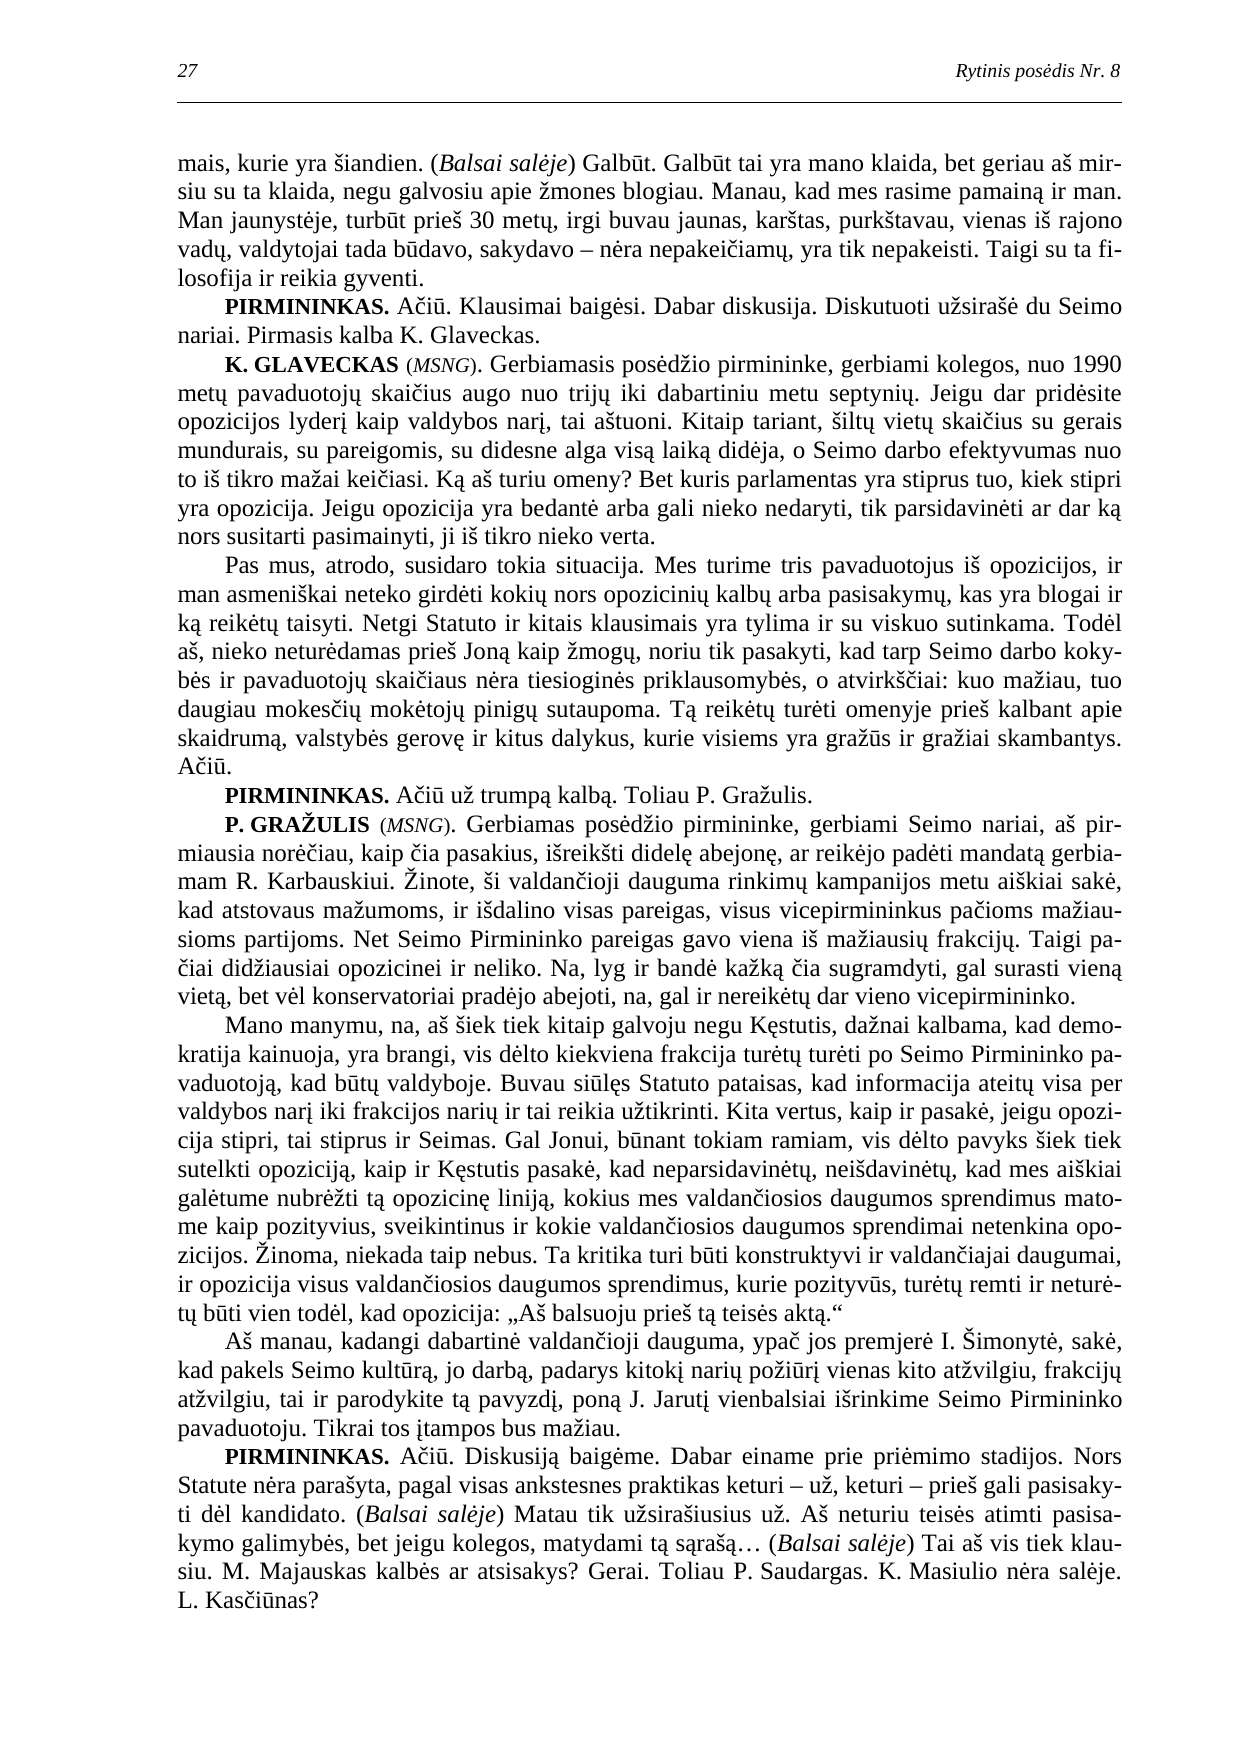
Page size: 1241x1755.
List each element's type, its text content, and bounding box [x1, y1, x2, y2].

text Pas mus, at­ro­do, su­si­da­ro to­kia si­tu­a­ci­ja. Mes tu­ri­me tris pa­va­duo­to­jus iš opo­zi­ci­jos, ir man as­me­niš­kai ne­te­ko gir­dė­ti ko­kių nors opo­zi­ci­nių kal­bų ar­ba pa­si­sa­ky­mų, kas yra blo­gai ir ką rei­kė­tų tai­sy­ti. Net­gi Sta­tu­to ir ki­tais klau­si­mais yra ty­li­ma ir su vis­kuo su­tin­ka­ma. To­dėl aš, nie­ko ne­tu­rė­da­mas prieš Jo­ną kaip žmo­gų, no­riu tik pa­sa­ky­ti, kad tarp Sei­mo dar­bo ko­ky­bės ir pa­va­duo­to­jų skai­čiaus nė­ra tie­sio­gi­nės pri­klau­so­my­bės, o at­virkš­čiai: kuo ma­žiau, tuo dau­giau mo­kes­čių mo­kė­to­jų pi­ni­gų su­tau­po­ma. Tą rei­kė­tų tu­rė­ti ome­ny­je prieš kal­bant apie skaid­ru­mą, vals­ty­bės ge­ro­vę ir ki­tus da­ly­kus, ku­rie vi­siems yra gra­žūs ir gra­žiai skam­ban­tys. Ačiū. [177, 550, 1122, 780]
text mais, ku­rie yra šian­dien. (Bal­sai sa­lė­je) Gal­būt. Gal­būt tai yra ma­no klai­da, bet ge­riau aš mir­siu su ta klai­da, ne­gu gal­vo­siu apie žmo­nes blo­giau. Ma­nau, kad mes ra­si­me pa­mai­ną ir man. Man jau­nys­tė­je, tur­būt prieš 30 me­tų, ir­gi bu­vau jau­nas, karš­tas, purkš­ta­vau, vie­nas iš ra­jo­no va­dų, val­dy­to­jai ta­da bū­da­vo, sa­ky­da­vo – nė­ra ne­pa­kei­čia­mų, yra tik ne­pa­keis­ti. Tai­gi su ta fi­lo­so­fi­ja ir rei­kia gy­ven­ti. [177, 148, 1122, 291]
text Ma­no ma­ny­mu, na, aš šiek tiek ki­taip gal­vo­ju ne­gu Kęs­tu­tis, daž­nai kal­ba­ma, kad de­mo­kra­tija kai­nuo­ja, yra bran­gi, vis dėl­to kiek­vie­na frak­ci­ja tu­rė­tų tu­rė­ti po Sei­mo Pir­mi­nin­ko pa­va­duo­to­ją, kad bū­tų val­dy­bo­je. Bu­vau siū­lęs Sta­tu­to pa­tai­sas, kad in­for­ma­ci­ja at­ei­tų vi­sa per val­dy­bos na­rį iki frak­ci­jos na­rių ir tai rei­kia už­tik­rin­ti. Ki­ta ver­tus, kaip ir pa­sa­kė, jei­gu opo­zi­ci­ja stip­ri, tai stip­rus ir Sei­mas. Gal Jo­nui, bū­nant to­kiam ra­miam, vis dėl­to pa­vyks šiek tiek su­telk­ti opo­zi­ci­ją, kaip ir Kęs­tu­tis pa­sa­kė, kad ne­par­si­da­vi­nė­tų, ne­iš­da­vi­nė­tų, kad mes aiš­kiai ga­lė­tu­me nu­brėž­ti tą opo­zi­ci­nę li­ni­ją, ko­kius mes val­dan­čio­sios dau­gu­mos spren­di­mus ma­to­me kaip po­zi­ty­vius, svei­kin­ti­nus ir ko­kie val­dan­čio­sios dau­gu­mos spren­di­mai ne­ten­ki­na opo­zi­ci­jos. Ži­no­ma, nie­ka­da taip ne­bus. Ta kri­ti­ka tu­ri bū­ti kon­struk­ty­vi ir val­dan­čia­jai dau­gu­mai, ir opo­zi­ci­ja vi­sus val­dan­čio­sios dau­gu­mos spren­di­mus, ku­rie po­zi­ty­vūs, tu­rė­tų rem­ti ir ne­tu­rė­tų bū­ti vien to­dėl, kad opo­zi­ci­ja: „Aš bal­suo­ju prieš tą tei­sės ak­tą.“ [177, 1010, 1122, 1326]
text PIRMININKAS. Ačiū. Klau­si­mai bai­gė­si. Da­bar dis­ku­si­ja. Dis­ku­tuo­ti už­si­ra­šė du Sei­mo na­riai. Pir­ma­sis kal­ba K. Gla­vec­kas. [177, 291, 1122, 349]
text PIRMININKAS. Ačiū už trum­pą kal­bą. To­liau P. Gra­žu­lis. [177, 780, 1122, 809]
text PIRMININKAS. Ačiū. Dis­ku­si­ją bai­gė­me. Da­bar ei­na­me prie pri­ėmi­mo sta­di­jos. Nors Sta­tu­te nė­ra pa­ra­šy­ta, pa­gal vi­sas anks­tes­nes prak­ti­kas ke­tu­ri – už, ke­tu­ri – prieš ga­li pa­si­sa­ky­ti dėl kan­di­da­to. (Bal­sai sa­lė­je) Ma­tau tik už­si­ra­šiu­sius už. Aš ne­tu­riu tei­sės at­im­ti pa­si­sa­kymo ga­li­my­bės, bet jei­gu ko­le­gos, ma­ty­da­mi tą są­ra­šą… (Bal­sai sa­lė­je) Tai aš vis tiek klau­siu. M. Ma­jaus­kas kal­bės ar at­si­sa­kys? Ge­rai. To­liau P. Sau­dar­gas. K. Ma­siu­lio nė­ra sa­lė­je. L. Ka­s­čiū­nas? [177, 1441, 1122, 1614]
text P. GRAŽULIS (MSNG). Ger­bia­mas po­sė­džio pir­mi­nin­ke, ger­bia­mi Sei­mo na­riai, aš pir­miau­sia no­rė­čiau, kaip čia pa­sa­kius, iš­reikš­ti di­de­lę abe­jo­nę, ar rei­kė­jo pa­dė­ti man­da­tą ger­bia­mam R. Kar­baus­kiui. Ži­no­te, ši val­dan­čio­ji dau­gu­ma rin­ki­mų kam­pa­ni­jos me­tu aiš­kiai sa­kė, kad at­sto­vaus ma­žu­moms, ir iš­da­li­no vi­sas pa­rei­gas, vi­sus vi­ce­pir­mi­nin­kus pa­čioms ma­žiau­sioms par­ti­joms. Net Sei­mo Pir­mi­nin­ko pa­rei­gas ga­vo vie­na iš ma­žiau­sių frak­ci­jų. Tai­gi pa­čiai di­džiau­siai opo­zi­ci­nei ir ne­li­ko. Na, lyg ir ban­dė kaž­ką čia su­gram­dy­ti, gal su­ras­ti vie­ną vie­tą, bet vėl kon­ser­va­to­riai pra­dė­jo abe­jo­ti, na, gal ir ne­rei­kė­tų dar vie­no vi­ce­pir­mi­nin­ko. [177, 809, 1122, 1010]
text K. GLAVECKAS (MSNG). Ger­bia­ma­sis po­sė­džio pir­mi­nin­ke, ger­bia­mi ko­le­gos, nuo 1990 me­tų pa­va­duo­to­jų skai­čius au­go nuo tri­jų iki da­bar­ti­niu me­tu sep­ty­nių. Jei­gu dar pri­dė­si­te opo­zi­ci­jos ly­de­rį kaip val­dy­bos na­rį, tai aš­tuo­ni. Ki­taip ta­riant, šil­tų vie­tų skai­čius su ge­rais mun­du­rais, su pa­rei­go­mis, su di­des­ne al­ga vi­są lai­ką di­dė­ja, o Sei­mo dar­bo efek­ty­vu­mas nuo to iš tik­ro ma­žai kei­čia­si. Ką aš tu­riu ome­ny? Bet ku­ris par­la­men­tas yra stip­rus tuo, kiek stip­ri yra opo­zi­ci­ja. Jei­gu opo­zi­ci­ja yra be­dan­tė ar­ba ga­li nie­ko ne­da­ry­ti, tik par­si­da­vi­nė­ti ar dar ką nors su­si­tar­ti pa­si­mai­ny­ti, ji iš tik­ro nie­ko ver­ta. [177, 349, 1122, 550]
text Aš ma­nau, ka­dan­gi da­bar­ti­nė val­dan­čio­ji dau­gu­ma, ypač jos prem­je­rė I. Ši­mo­ny­tė, sa­kė, kad pa­kels Sei­mo kul­tū­rą, jo dar­bą, pa­da­rys ki­to­kį na­rių po­žiū­rį vie­nas ki­to at­žvil­giu, frak­ci­jų at­žvil­giu, tai ir pa­ro­dy­ki­te tą pa­vyz­dį, po­ną J. Ja­ru­tį vien­bal­siai iš­rin­ki­me Sei­mo Pir­mi­nin­ko pa­va­duo­to­ju. Tik­rai tos įtam­pos bus ma­žiau. [177, 1326, 1122, 1441]
